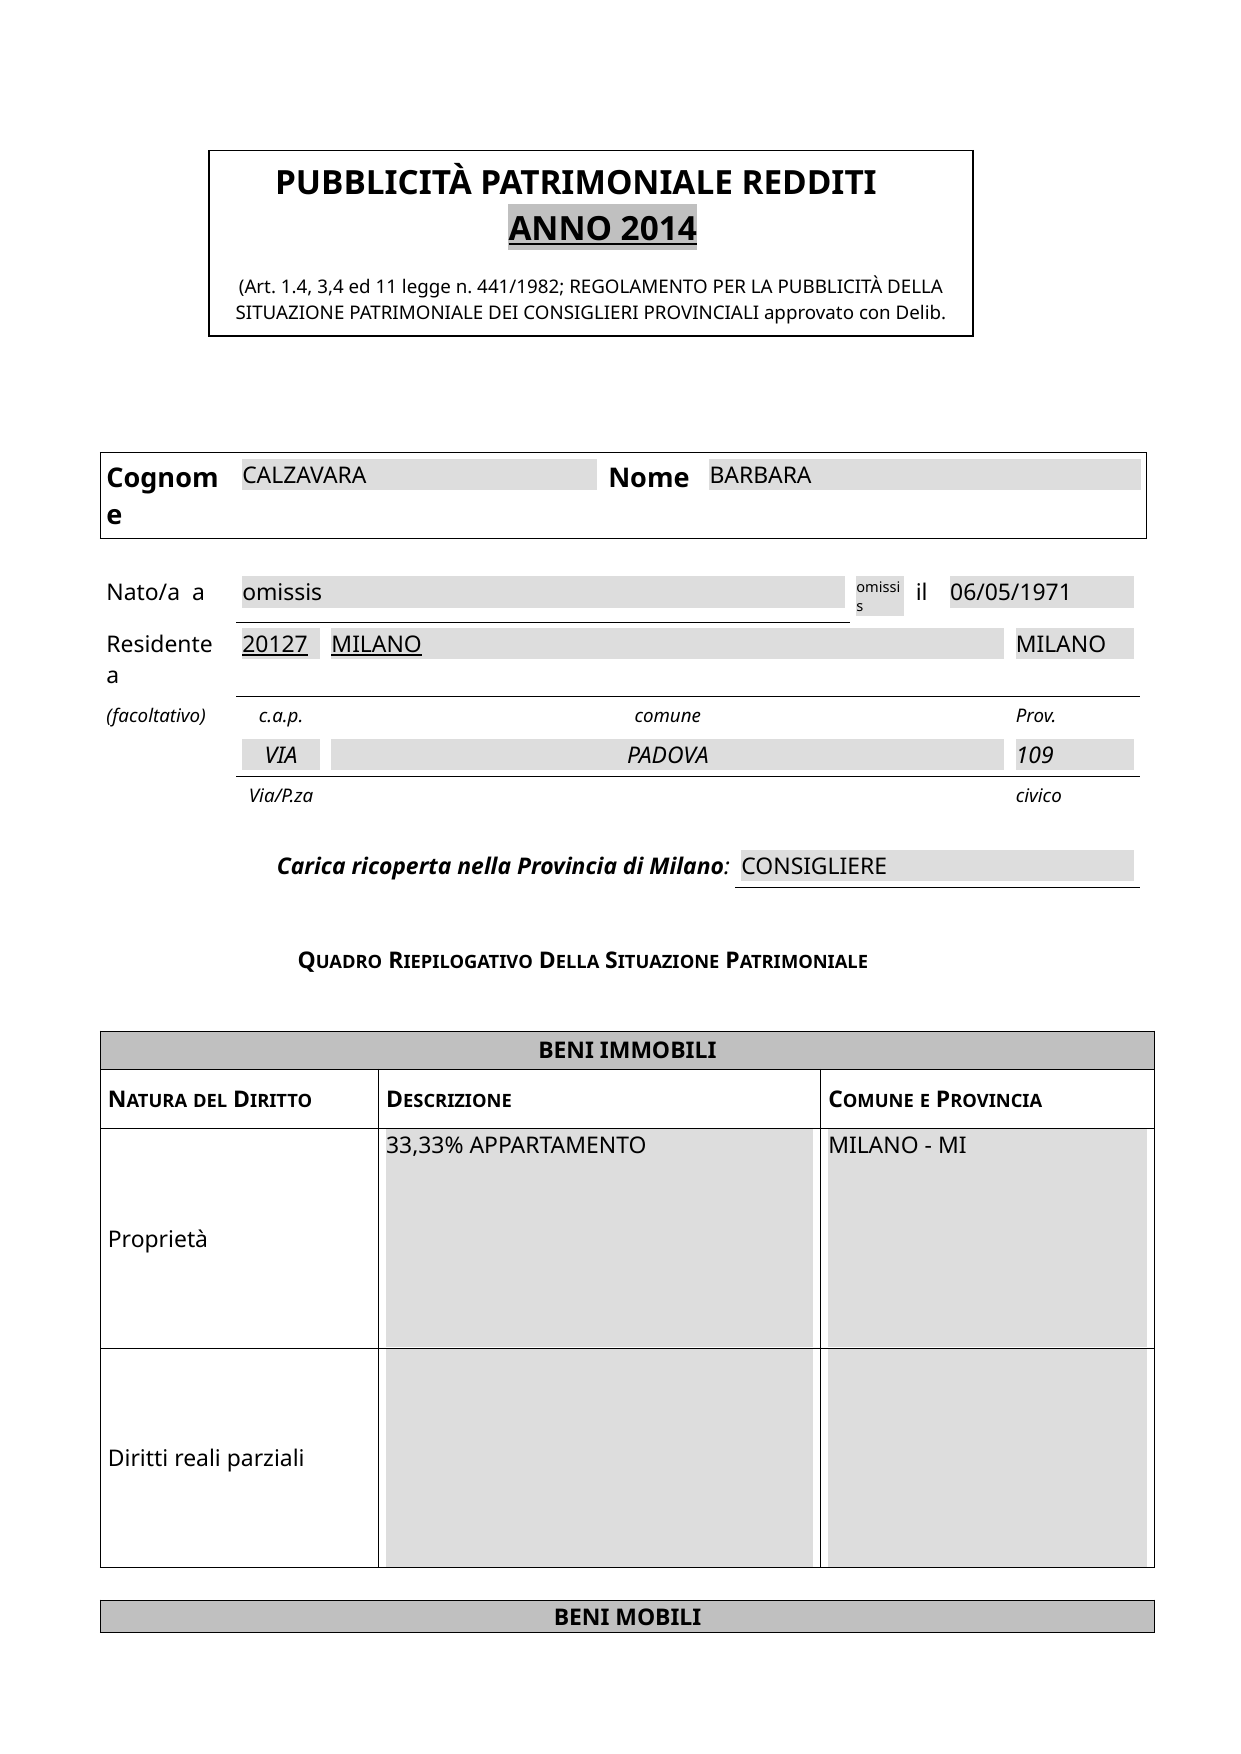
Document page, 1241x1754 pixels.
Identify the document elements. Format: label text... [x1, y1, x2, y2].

table_cell 20127 [236, 623, 325, 696]
table_cell Via/P.za [236, 777, 325, 813]
table_cell Descrizione [379, 1070, 820, 1128]
table_cell Diritti reali parziali [101, 1349, 378, 1567]
subtitle PUBBLICITÀ PATRIMONIALE REDDITI ANNO 2014 [210, 159, 951, 250]
table_cell Comune e Provincia [821, 1070, 1154, 1128]
table_cell Residente a [100, 622, 236, 696]
table_header 06/05/1971 [944, 571, 1139, 622]
table_cell MILANO - MI [821, 1129, 828, 1347]
table_header BENI IMMOBILI [101, 1032, 1154, 1069]
table_header Nome [603, 453, 703, 538]
table_cell PADOVA [325, 733, 1010, 776]
table_header omissis [236, 571, 850, 622]
table_cell Natura del Diritto [101, 1070, 378, 1128]
table_cell [100, 776, 236, 813]
table_header BARBARA [704, 453, 1146, 538]
table_cell [325, 777, 1010, 813]
table_header CONSIGLIERE [735, 844, 1139, 887]
table_cell [821, 1349, 828, 1567]
subtitle Quadro Riepilogativo Della Situazione Patrimoniale [25, 944, 1140, 975]
table_cell VIA [236, 733, 325, 776]
table_cell civico [1010, 777, 1139, 813]
table_cell 33,33% APPARTAMENTO [379, 1129, 386, 1347]
table_cell [379, 1349, 386, 1567]
table_cell [100, 733, 236, 776]
table_cell MILANO [325, 622, 1010, 696]
list (Art. 1.4, 3,4 ed 11 legge n. 441/1982; REGOLAMENTO PER LA PUBBLICITÀ DELLA SITUAZIONE PATRIMONIALE DEI CONSIGLIERI PROVINCIALI approvato con Delib. C.P. n . 23537/1712/82 del 3/11/I982; art. 14.1 lett. f) D.Lgs. 33/2013) [225, 274, 957, 328]
table_cell Prov. [1010, 697, 1139, 733]
table_header Carica ricoperta nella Provincia di Milano: [100, 844, 735, 887]
table_cell (facoltativo) [100, 696, 236, 733]
table_cell 109 [1010, 733, 1139, 776]
table_cell MILANO [1010, 622, 1139, 696]
table_cell [813, 1349, 820, 1567]
table_header il [910, 571, 944, 622]
table_header BENI MOBILI [101, 1601, 1154, 1632]
table_cell c.a.p. [236, 697, 325, 733]
table_cell [1147, 1349, 1154, 1567]
table_header Nato/a a [100, 571, 236, 622]
table_cell 33,33% APPARTAMENTO [813, 1129, 820, 1347]
table_header CALZAVARA [236, 453, 602, 538]
table_header omissis [850, 571, 910, 622]
table_cell MILANO - MI [1147, 1129, 1154, 1347]
table_cell comune [325, 697, 1010, 733]
table_header Cognome [101, 453, 236, 538]
table_cell Proprietà [101, 1129, 378, 1347]
